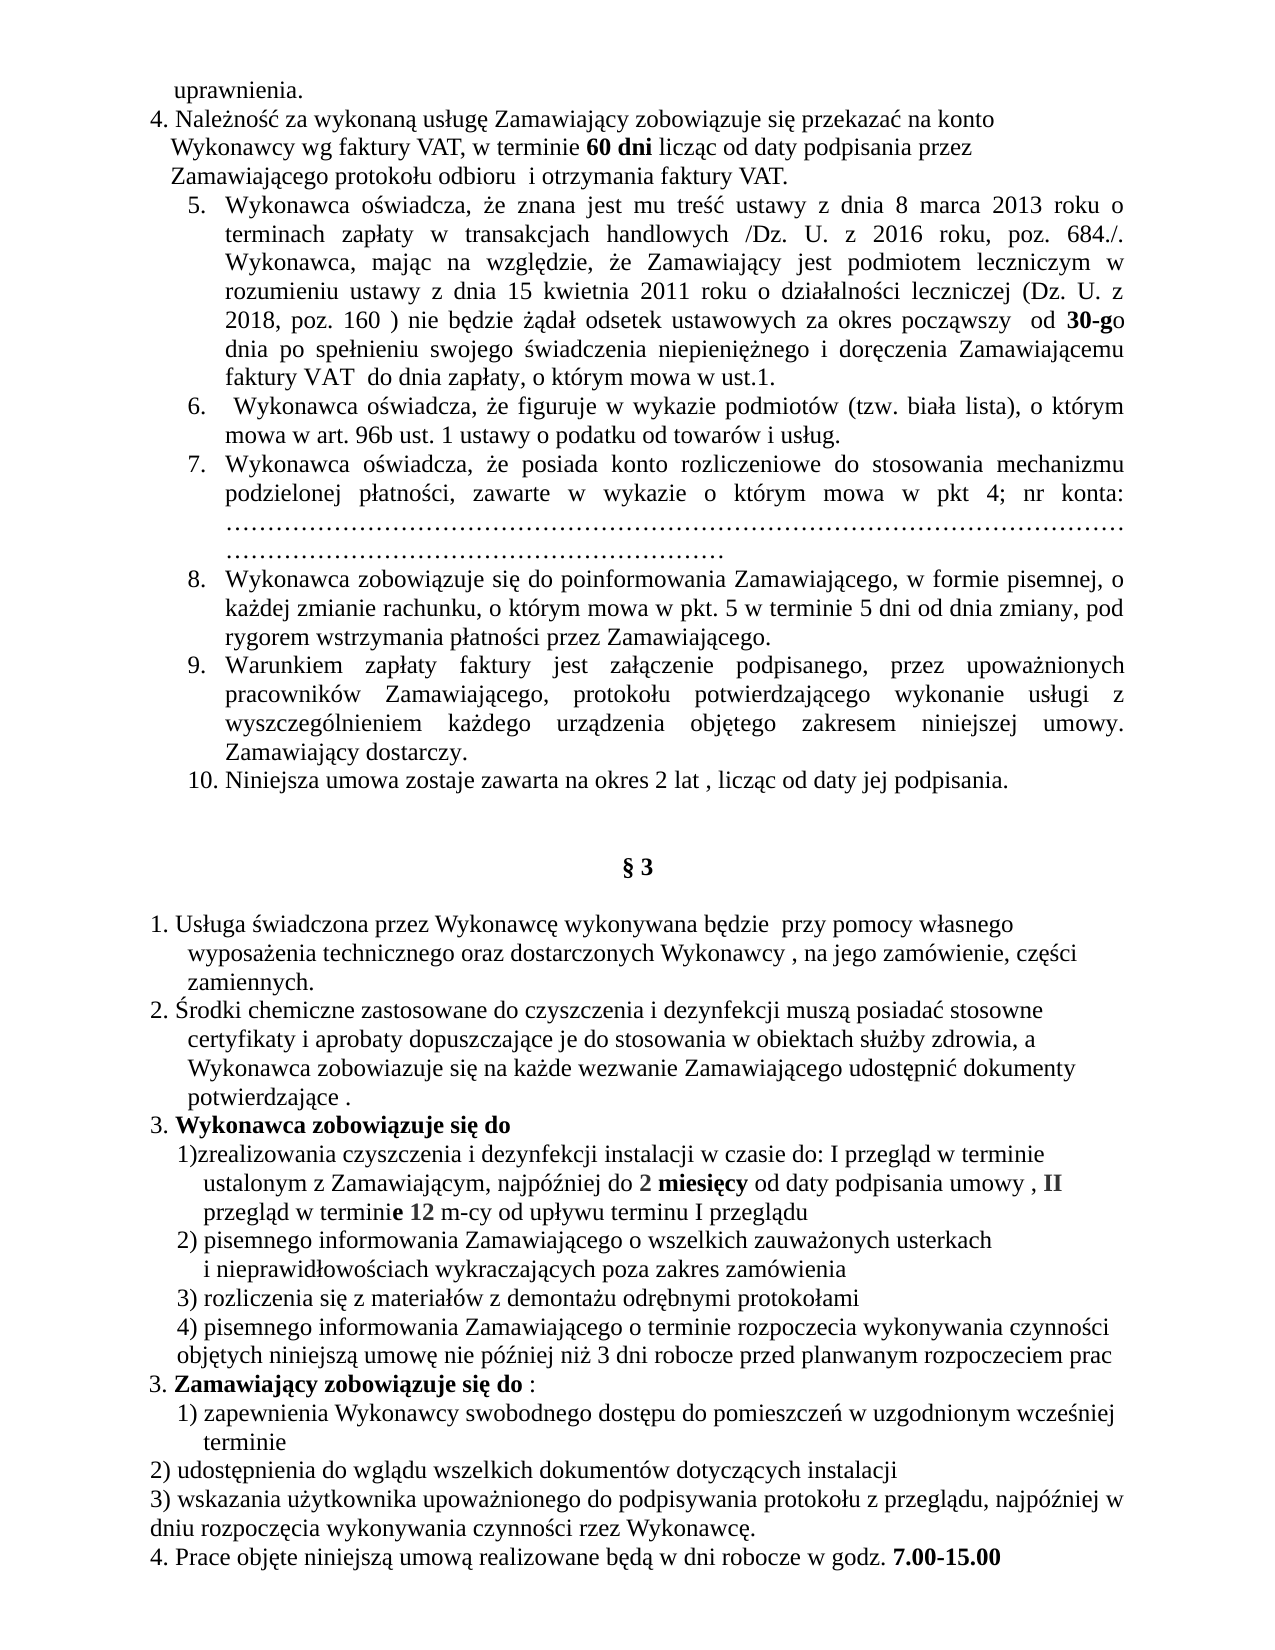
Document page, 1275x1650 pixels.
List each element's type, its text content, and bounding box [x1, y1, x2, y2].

text 3. Wykonawca zobowiązuje się do [150, 1110, 1125, 1139]
list Niniejsza umowa zostaje zawarta na okres 2 lat , licząc od daty jej podpisania. [187, 765, 1125, 794]
list Wykonawca zobowiązuje się do poinformowania Zamawiającego, w formie pisemnej, o każdej zmianie rachunku, o którym mowa w pkt. 5 w terminie 5 dni od dnia zmiany, pod rygorem wstrzymania płatności przez Zamawiającego. [187, 564, 1125, 650]
text 2) pisemnego informowania Zamawiającego o wszelkich zauważonych usterkach i nieprawidłowościach wykraczających poza zakres zamówienia [177, 1225, 1125, 1283]
text 3) rozliczenia się z materiałów z demontażu odrębnymi protokołami [177, 1283, 1125, 1312]
text 1) zapewnienia Wykonawcy swobodnego dostępu do pomieszczeń w uzgodnionym wcześniej terminie [177, 1398, 1125, 1455]
text 3. Zamawiający zobowiązuje się do : [148, 1369, 1125, 1398]
list Wykonawca oświadcza, że znana jest mu treść ustawy z dnia 8 marca 2013 roku o terminach zapłaty w transakcjach handlowych /Dz. U. z 2016 roku, poz. 684./. Wykonawca, mając na względzie, że Zamawiający jest podmiotem leczniczym w rozumieniu ustawy z dnia 15 kwietnia 2011 roku o działalności leczniczej (Dz. U. z 2018, poz. 160 ) nie będzie żądał odsetek ustawowych za okres począwszy od 30-go dnia po spełnieniu swojego świadczenia niepieniężnego i doręczenia Zamawiającemu faktury VAT do dnia zapłaty, o którym mowa w ust.1. [187, 190, 1125, 391]
text 1. Usługa świadczona przez Wykonawcę wykonywana będzie przy pomocy własnego wyposażenia technicznego oraz dostarczonych Wykonawcy , na jego zamówienie, części zamiennych. [150, 909, 1125, 995]
text 3) wskazania użytkownika upoważnionego do podpisywania protokołu z przeglądu, najpóźniej w dniu rozpoczęcia wykonywania czynności rzez Wykonawcę. [150, 1484, 1125, 1542]
text 4) pisemnego informowania Zamawiającego o terminie rozpoczecia wykonywania czynności objętych niniejszą umowę nie później niż 3 dni robocze przed planwanym rozpoczeciem prac [177, 1312, 1125, 1369]
text uprawnienia. [172, 75, 1125, 104]
text § 3 [150, 852, 1125, 880]
list Wykonawca oświadcza, że posiada konto rozliczeniowe do stosowania mechanizmu podzielonej płatności, zawarte w wykazie o którym mowa w pkt 4; nr konta: …………………………………………………………………………………………………………………………………………………… [187, 449, 1125, 564]
text 4. Prace objęte niniejszą umową realizowane będą w dni robocze w godz. 7.00-15.00 [150, 1542, 1125, 1570]
text 2. Środki chemiczne zastosowane do czyszczenia i dezynfekcji muszą posiadać stosowne certyfikaty i aprobaty dopuszczające je do stosowania w obiektach służby zdrowia, a Wykonawca zobowiazuje się na każde wezwanie Zamawiającego udostępnić dokumenty potwierdzające . [150, 995, 1125, 1110]
text 2) udostępnienia do wglądu wszelkich dokumentów dotyczących instalacji [150, 1455, 1125, 1484]
list Wykonawca oświadcza, że figuruje w wykazie podmiotów (tzw. biała lista), o którym mowa w art. 96b ust. 1 ustawy o podatku od towarów i usług. [187, 391, 1125, 449]
text 1)zrealizowania czyszczenia i dezynfekcji instalacji w czasie do: I przegląd w terminie ustalonym z Zamawiającym, najpóźniej do 2 miesięcy od daty podpisania umowy , II przegląd w terminie 12 m-cy od upływu terminu I przeglądu [177, 1139, 1125, 1225]
text 4. Należność za wykonaną usługę Zamawiający zobowiązuje się przekazać na konto Wykonawcy wg faktury VAT, w terminie 60 dni licząc od daty podpisania przez Zamawiającego protokołu odbioru i otrzymania faktury VAT. [150, 104, 1125, 190]
list Warunkiem zapłaty faktury jest załączenie podpisanego, przez upoważnionych pracowników Zamawiającego, protokołu potwierdzającego wykonanie usługi z wyszczególnieniem każdego urządzenia objętego zakresem niniejszej umowy. Zamawiający dostarczy. [187, 650, 1125, 765]
